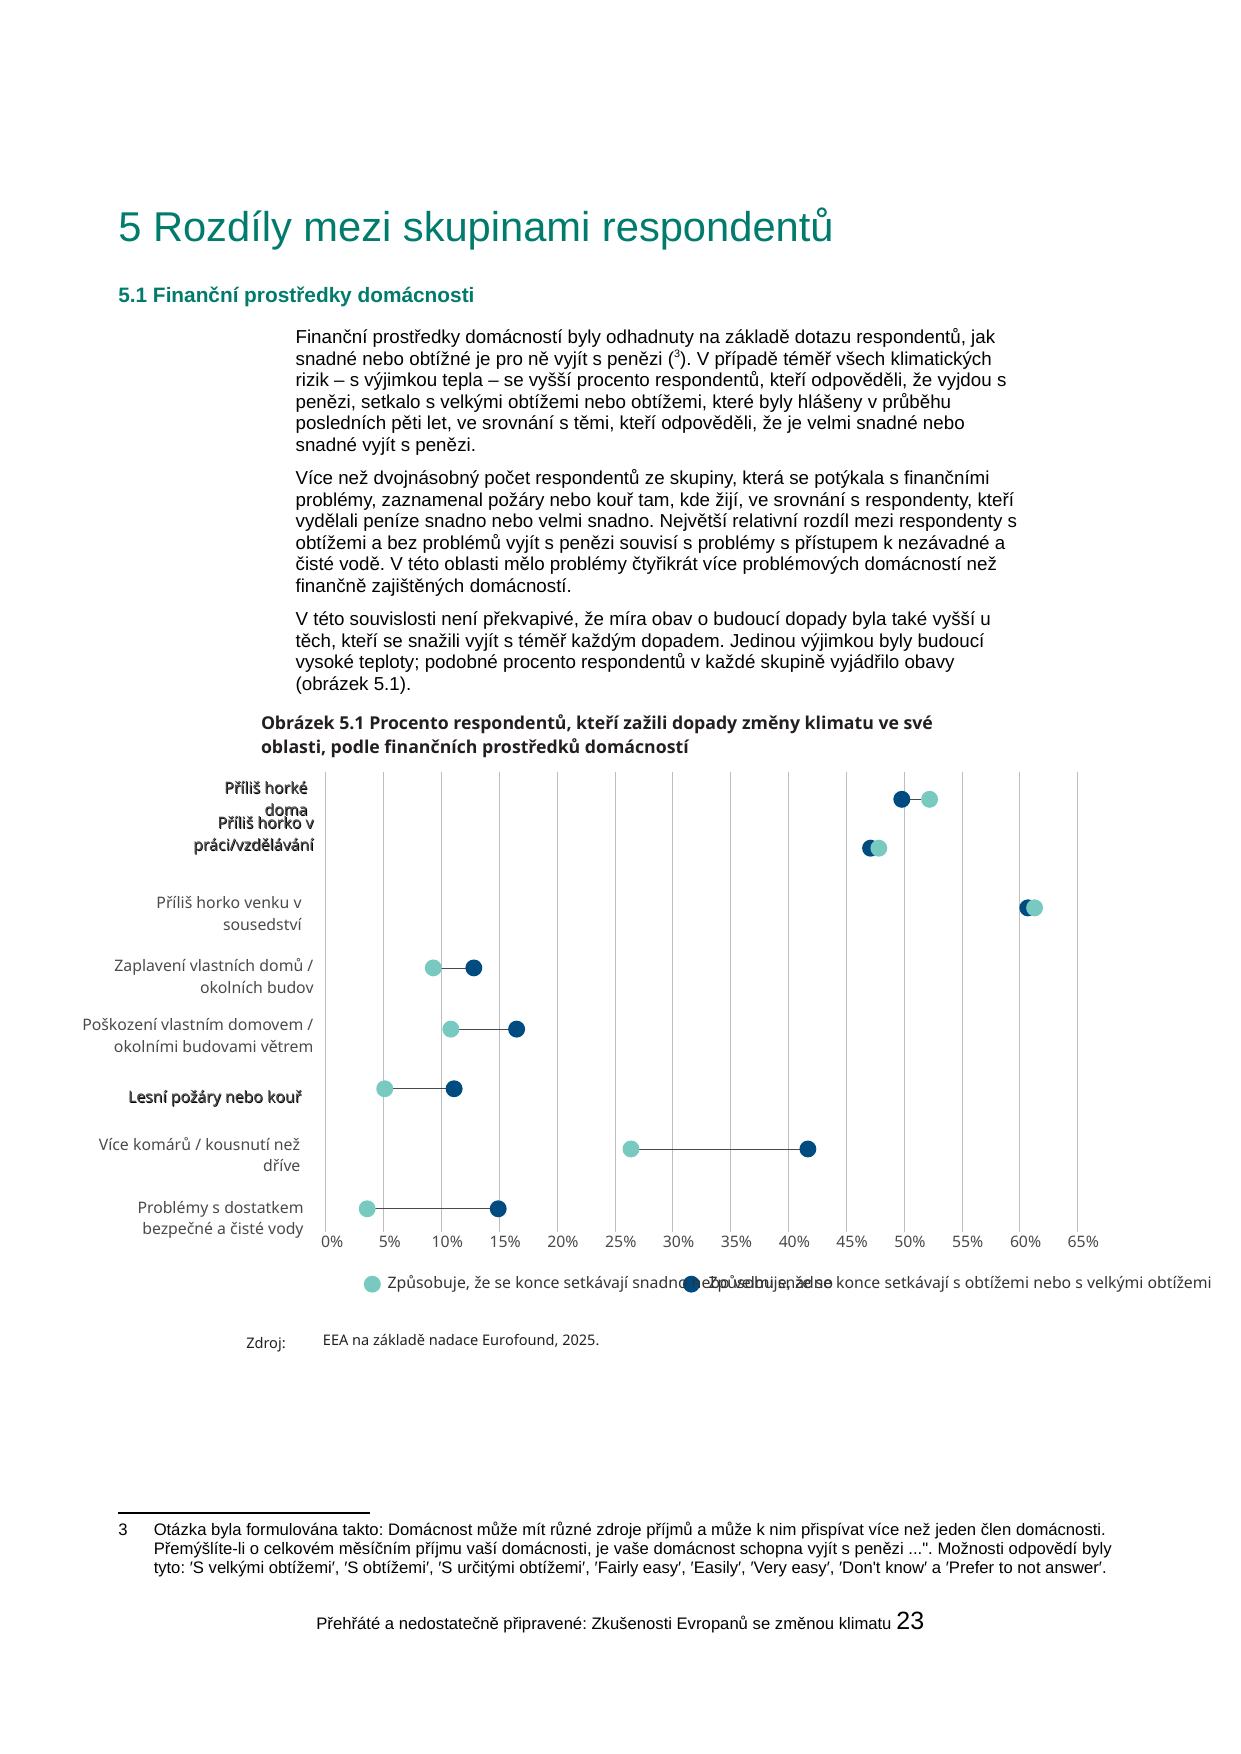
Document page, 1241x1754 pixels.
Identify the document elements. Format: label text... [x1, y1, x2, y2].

text Více než dvojnásobný počet respondentů ze skupiny, která se potýkala s finančními problémy, zaznamenal požáry nebo kouř tam, kde žijí, ve srovnání s respondenty, kteří vydělali peníze snadno nebo velmi snadno. Největší relativní rozdíl mezi respondenty s obtížemi a bez problémů vyjít s penězi souvisí s problémy s přístupem k nezávadné a čisté vodě. V této oblasti mělo problémy čtyřikrát více problémových domácností než finančně zajištěných domácností. [295, 467, 1022, 596]
subtitle 5.1 Finanční prostředky domácnosti [118, 283, 1122, 307]
text Otázka byla formulována takto: Domácnost může mít různé zdroje příjmů a může k nim přispívat více než jeden člen domácnosti. Přemýšlíte-li o celkovém měsíčním příjmu vaší domácnosti, je vaše domácnost schopna vyjít s penězi ...". Možnosti odpovědí byly tyto: ′S velkými obtížemi′, ′S obtížemi′, ′S určitými obtížemi′, ′Fairly easy′, ′Easily′, ′Very easy′, ′Don't know′ a ′Prefer to not answer′. [118, 1519, 1122, 1577]
text Finanční prostředky domácností byly odhadnuty na základě dotazu respondentů, jak snadné nebo obtížné je pro ně vyjít s penězi (). V případě téměř všech klimatických rizik – s výjimkou tepla – se vyšší procento respondentů, kteří odpověděli, že vyjdou s penězi, setkalo s velkými obtížemi nebo obtížemi, které byly hlášeny v průběhu posledních pěti let, ve srovnání s těmi, kteří odpověděli, že je velmi snadné nebo snadné vyjít s penězi. [295, 326, 1022, 455]
text V této souvislosti není překvapivé, že míra obav o budoucí dopady byla také vyšší u těch, kteří se snažili vyjít s téměř každým dopadem. Jedinou výjimkou byly budoucí vysoké teploty; podobné procento respondentů v každé skupině vyjádřilo obavy (obrázek 5.1). [295, 608, 1022, 694]
subtitle 5 Rozdíly mezi skupinami respondentů [118, 202, 1122, 250]
